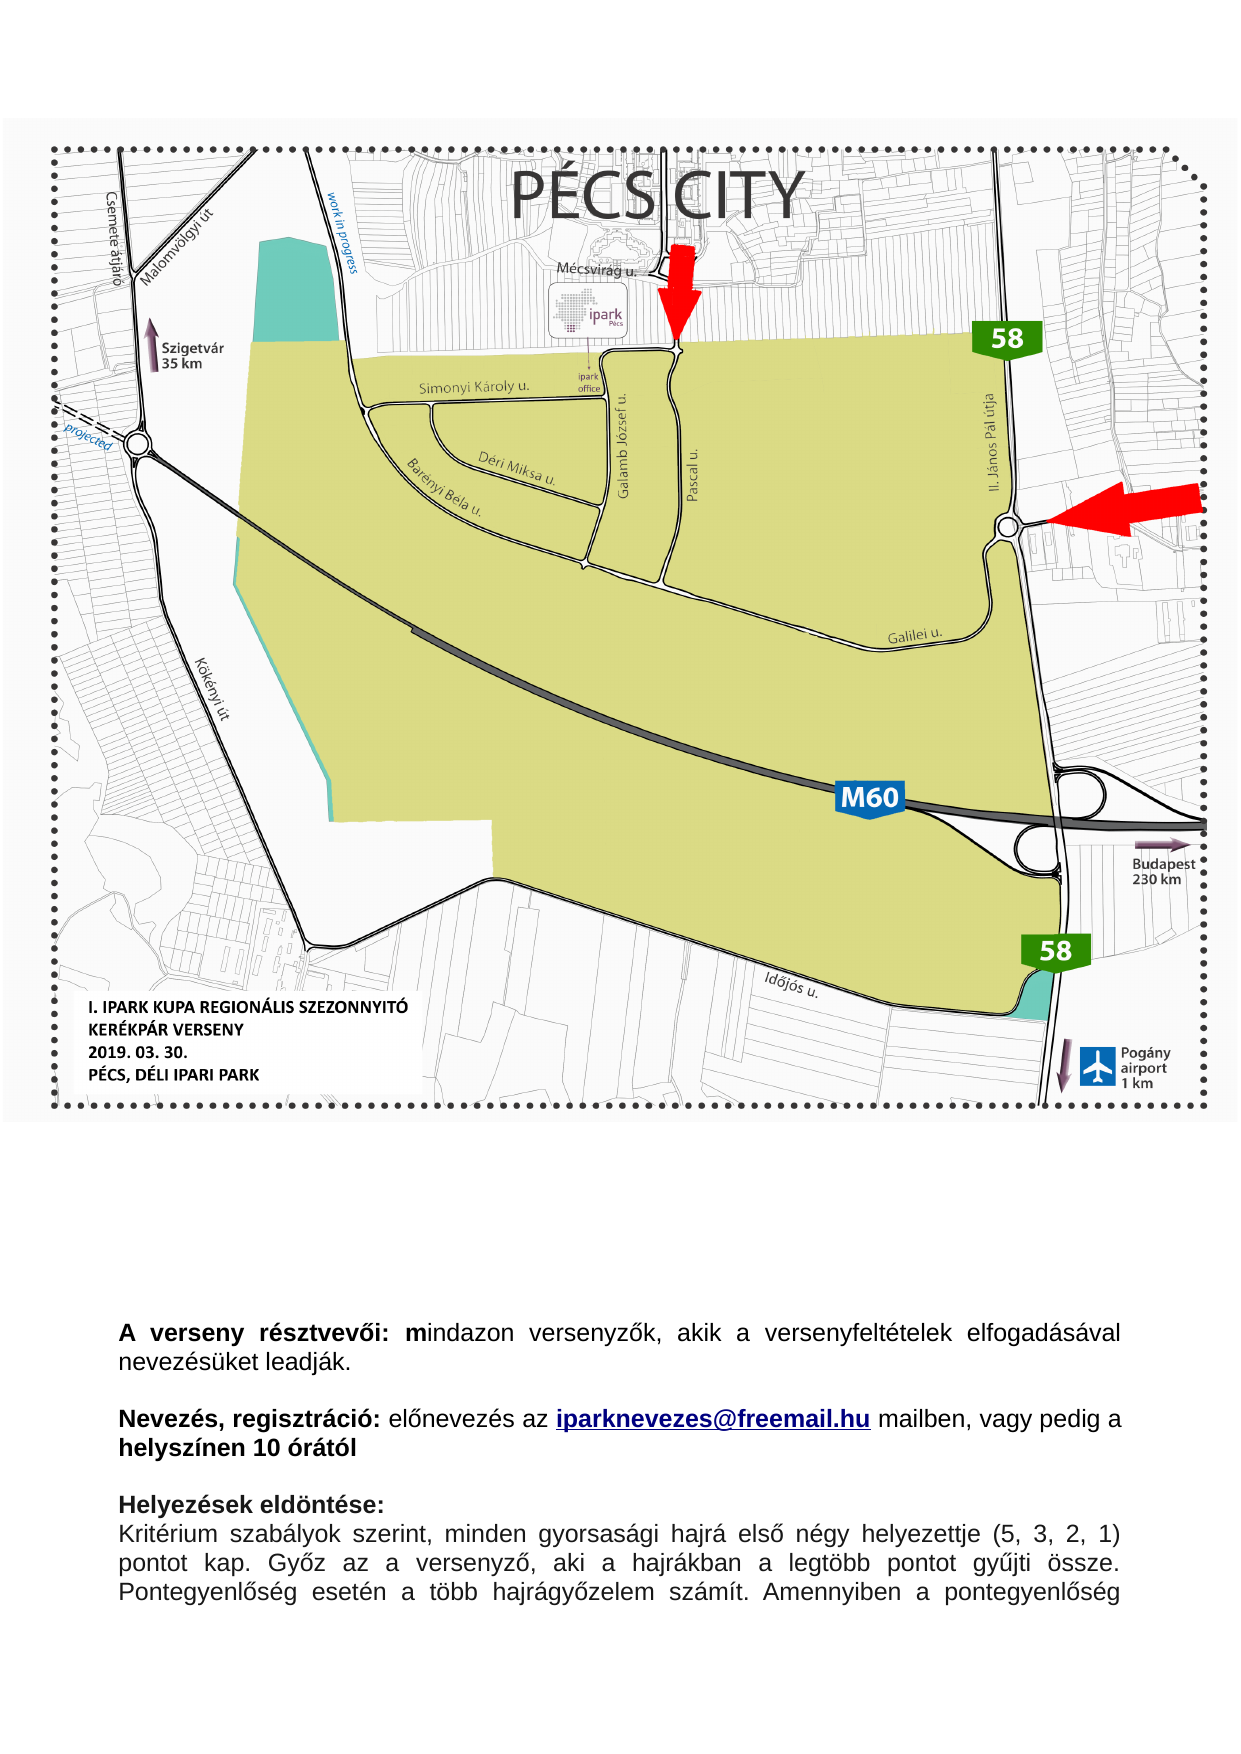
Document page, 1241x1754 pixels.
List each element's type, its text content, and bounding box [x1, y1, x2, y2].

text Kritérium szabályok szerint, minden gyorsasági hajrá első négy helyezettje (5, 3, 2, 1) pontot kap. Győz az a versenyző, aki a hajrákban a legtöbb pontot gyűjti össze. Pontegyenlőség esetén a több hajrágyőzelem számít. Amennyiben a pontegyenlőség [118, 1519, 1122, 1605]
text A verseny résztvevői: mindazon versenyzők, akik a versenyfeltételek elfogadásával nevezésüket leadják. [118, 1318, 1122, 1375]
text Helyezések eldöntése: [118, 1490, 1122, 1519]
text Nevezés, regisztráció: előnevezés az iparknevezes@freemail.hu mailben, vagy pedig a helyszínen 10 órától [118, 1404, 1122, 1462]
